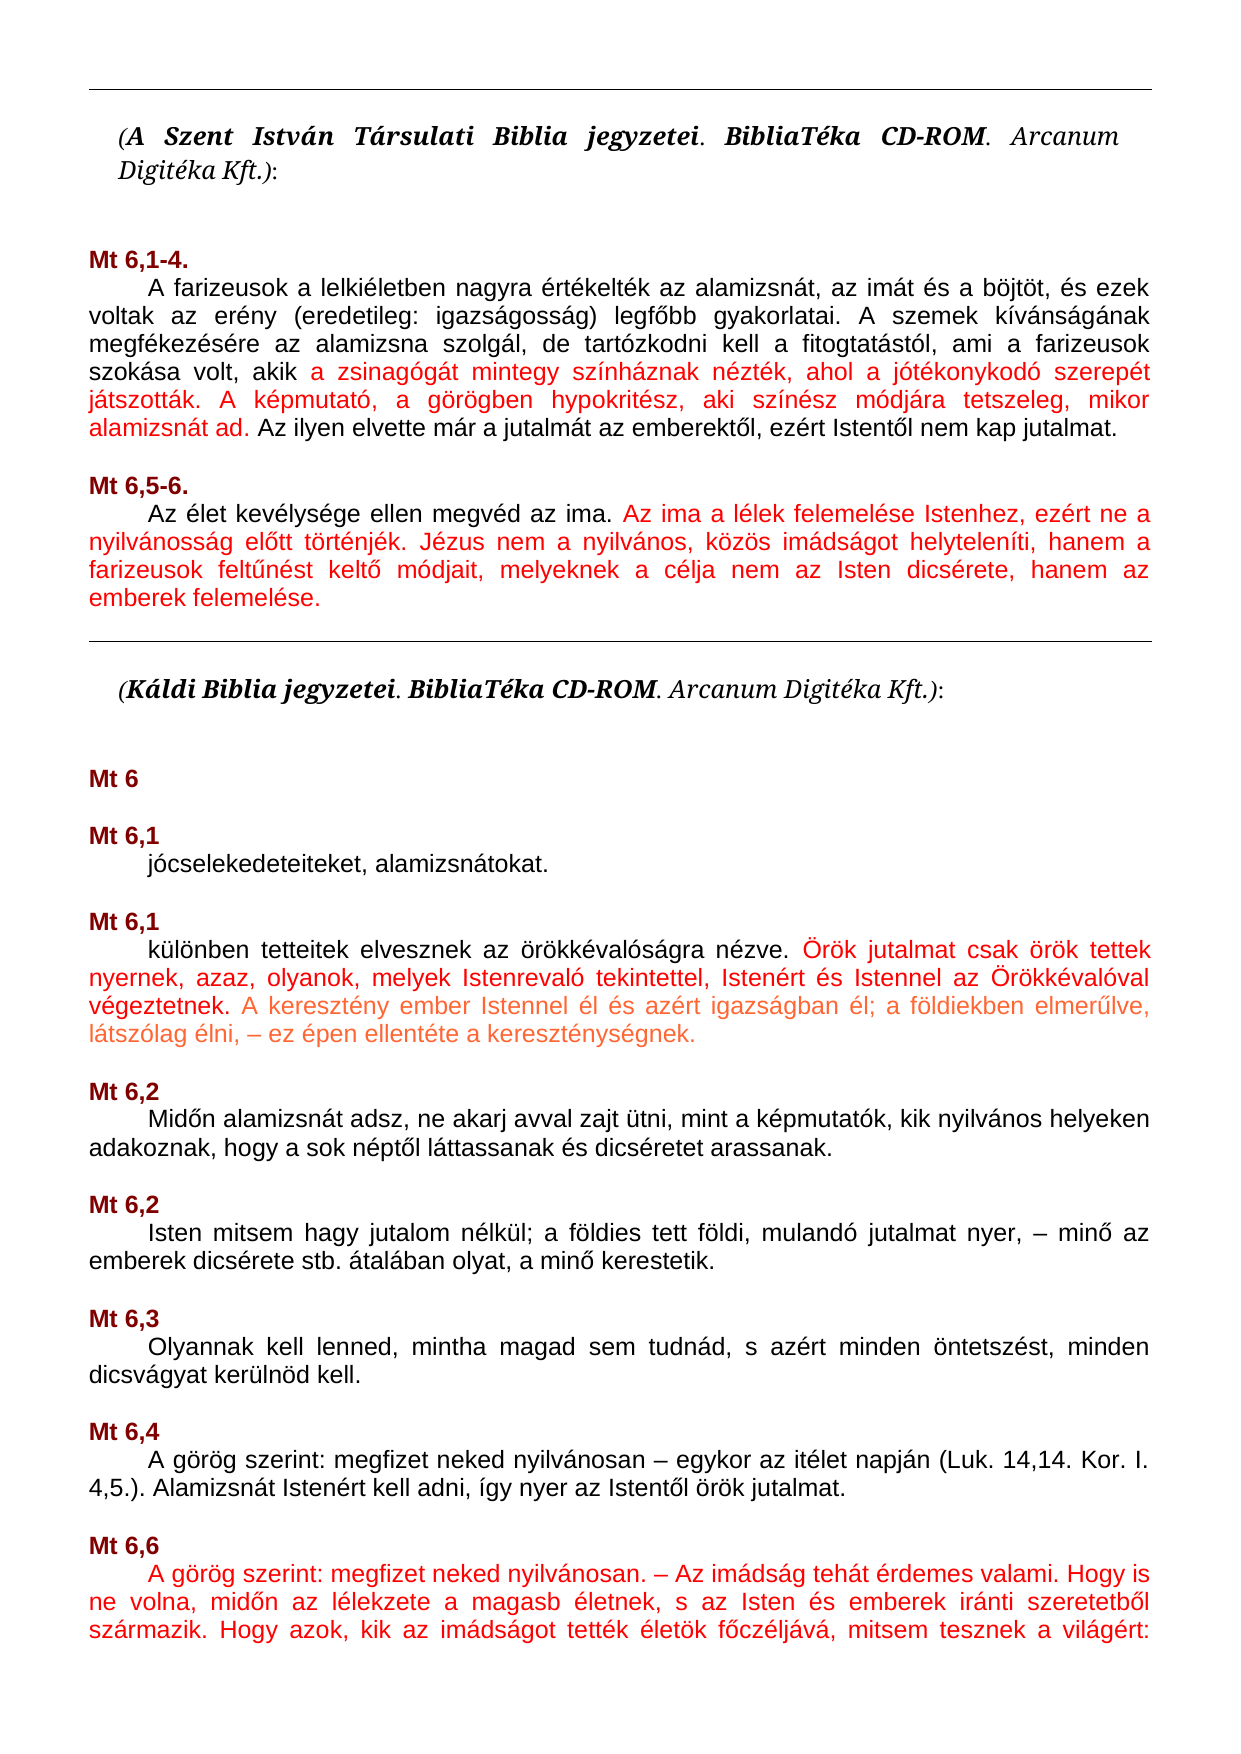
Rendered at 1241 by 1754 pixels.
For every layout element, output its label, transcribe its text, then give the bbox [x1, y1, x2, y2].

text Mt 6,1 [88, 822, 1152, 850]
text (A Szent István Társulati Biblia jegyzetei. BibliaTéka CD-ROM. Arcanum Digitéka Kft.): [88, 90, 1152, 216]
text Mt 6,1 [88, 908, 1152, 936]
text Mt 6 [88, 764, 1152, 793]
text különben tetteitek elvesznek az örökkévalóságra nézve. Örök jutalmat csak örök tettek nyernek, azaz, olyanok, melyek Istenrevaló tekintettel, Istenért és Istennel az Örökkévalóval végeztetnek. A keresztény ember Istennel él és azért igazságban él; a földiekben elmerűlve, látszólag élni, – ez épen ellentéte a kereszténységnek. [88, 936, 1152, 1048]
text A farizeusok a lelkiéletben nagyra értékelték az alamizsnát, az imát és a böjtöt, és ezek voltak az erény (eredetileg: igazságosság) legfőbb gyakorlatai. A szemek kívánságának megfékezésére az alamizsna szolgál, de tartózkodni kell a fitogtatástól, ami a farizeusok szokása volt, akik a zsinagógát mintegy színháznak nézték, ahol a jótékonykodó szerepét játszották. A képmutató, a görögben hypokritész, aki színész módjára tetszeleg, mikor alamizsnát ad. Az ilyen elvette már a jutalmát az emberektől, ezért Istentől nem kap jutalmat. [88, 274, 1152, 442]
text Olyannak kell lenned, mintha magad sem tudnád, s azért minden öntetszést, minden dicsvágyat kerülnöd kell. [88, 1332, 1152, 1388]
text A görög szerint: megfizet neked nyilvánosan. – Az imádság tehát érdemes valami. Hogy is ne volna, midőn az lélekzete a magasb életnek, s az Isten és emberek iránti szeretetből származik. Hogy azok, kik az imádságot tették életök főczéljává, mitsem tesznek a világért: [88, 1559, 1152, 1643]
text (Káldi Biblia jegyzetei. BibliaTéka CD-ROM. Arcanum Digitéka Kft.): [88, 642, 1152, 735]
text jócselekedeteiteket, alamizsnátokat. [88, 850, 1152, 878]
text Mt 6,2 [88, 1191, 1152, 1219]
text Mt 6,2 [88, 1077, 1152, 1105]
text A görög szerint: megfizet neked nyilvánosan – egykor az itélet napján (Luk. 14,14. Kor. I. 4,5.). Alamizsnát Istenért kell adni, így nyer az Istentől örök jutalmat. [88, 1446, 1152, 1502]
text Mt 6,6 [88, 1531, 1152, 1559]
text Mt 6,3 [88, 1304, 1152, 1332]
text Isten mitsem hagy jutalom nélkül; a földies tett földi, mulandó jutalmat nyer, – minő az emberek dicsérete stb. átalában olyat, a minő kerestetik. [88, 1219, 1152, 1275]
text Mt 6,5-6. [88, 472, 1152, 499]
text Mt 6,4 [88, 1418, 1152, 1446]
text Az élet kevélysége ellen megvéd az ima. Az ima a lélek felemelése Istenhez, ezért ne a nyilvánosság előtt történjék. Jézus nem a nyilvános, közös imádságot helyteleníti, hanem a farizeusok feltűnést keltő módjait, melyeknek a célja nem az Isten dicsérete, hanem az emberek felemelése. [88, 499, 1152, 612]
text Mt 6,1-4. [88, 246, 1152, 274]
text Midőn alamizsnát adsz, ne akarj avval zajt ütni, mint a képmutatók, kik nyilvános helyeken adakoznak, hogy a sok néptől láttassanak és dicséretet arassanak. [88, 1105, 1152, 1161]
